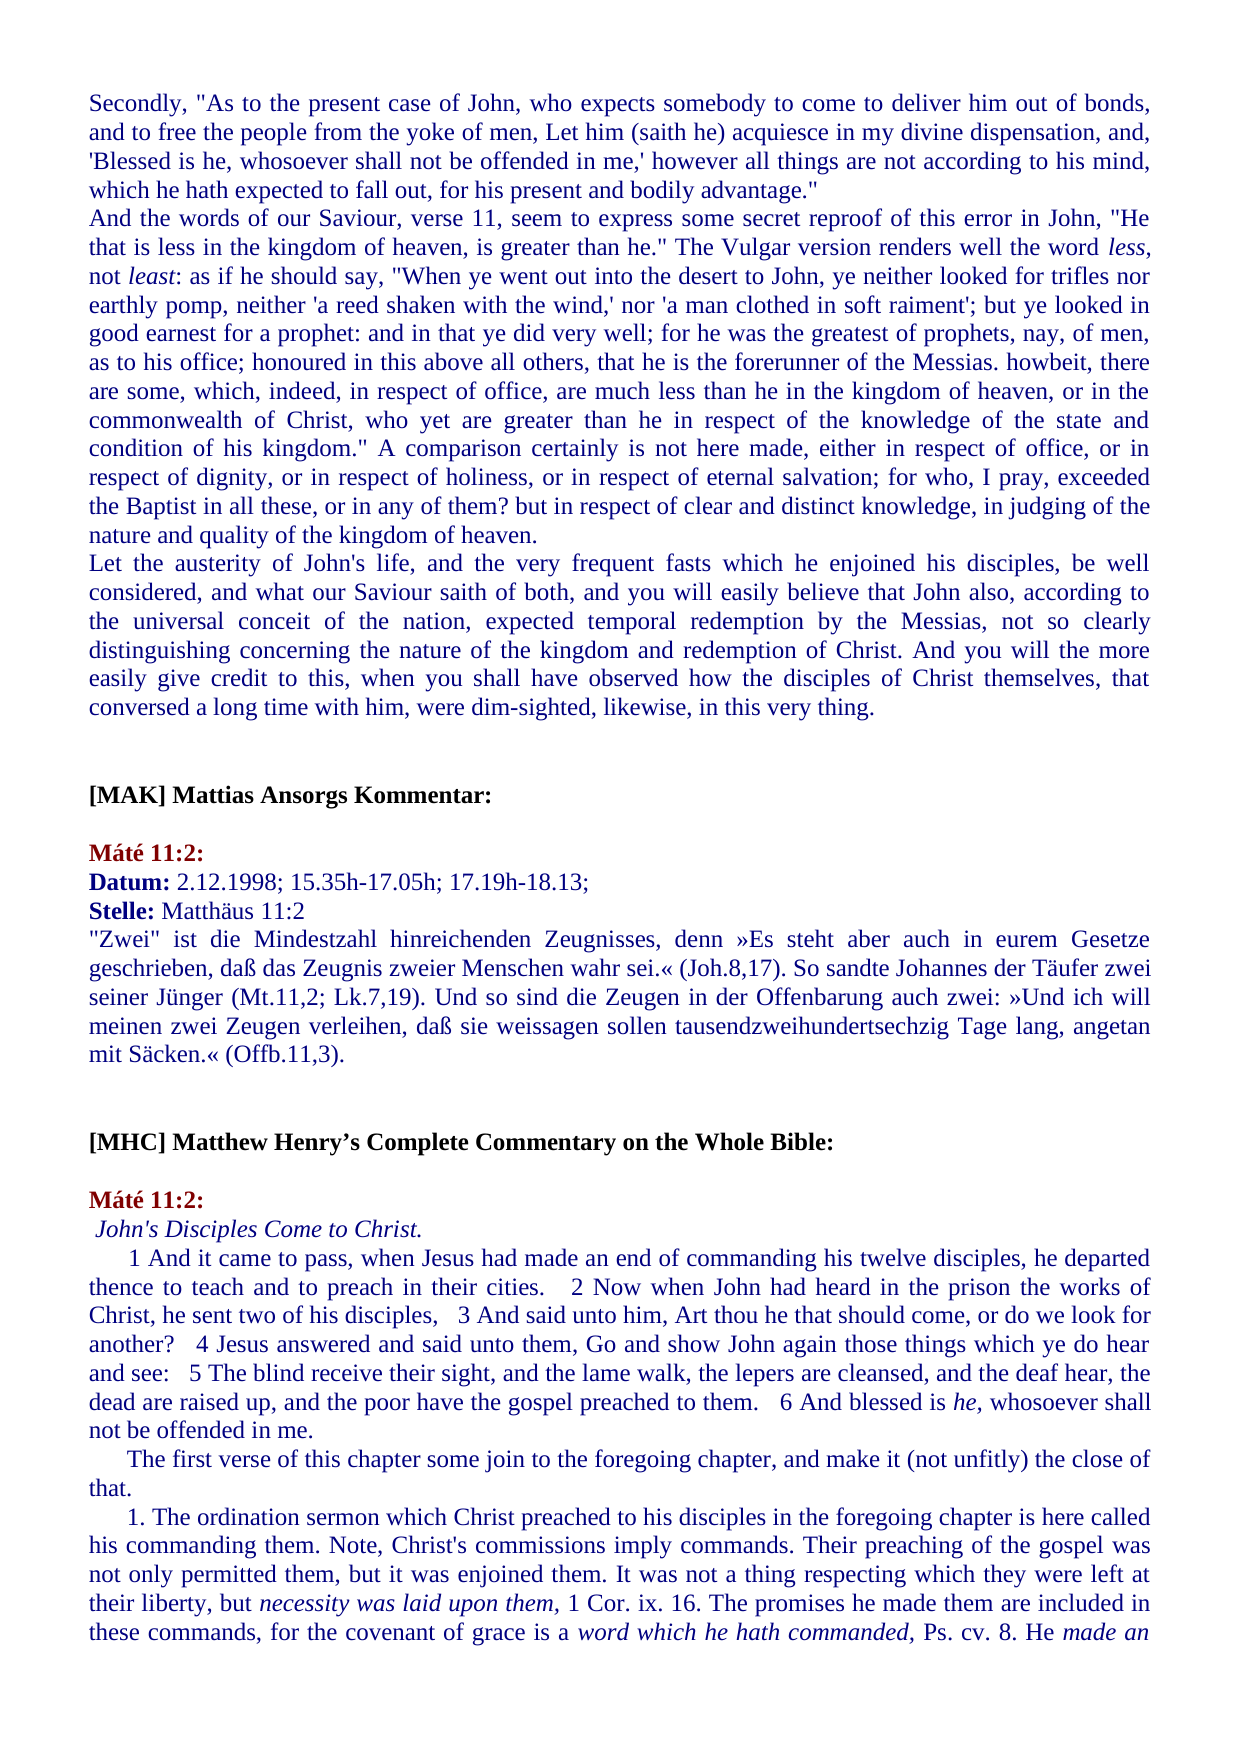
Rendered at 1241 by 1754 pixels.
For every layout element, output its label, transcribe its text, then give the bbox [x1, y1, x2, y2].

text 1 And it came to pass, when Jesus had made an end of commanding his twelve disciples, he departed thence to teach and to preach in their cities. 2 Now when John had heard in the prison the works of Christ, he sent two of his disciples, 3 And said unto him, Art thou he that should come, or do we look for another? 4 Jesus answered and said unto them, Go and show John again those things which ye do hear and see: 5 The blind receive their sight, and the lame walk, the lepers are cleansed, and the deaf hear, the dead are raised up, and the poor have the gospel preached to them. 6 And blessed is he, whosoever shall not be offended in me. [88, 1243, 1152, 1444]
text Datum: 2.12.1998; 15.35h-17.05h; 17.19h-18.13; Stelle: Matthäus 11:2 "Zwei" ist die Mindestzahl hinreichenden Zeugnisses, denn »Es steht aber auch in eurem Gesetze geschrieben, daß das Zeugnis zweier Menschen wahr sei.« (Joh.8,17). So sandte Johannes der Täufer zwei seiner Jünger (Mt.11,2; Lk.7,19). Und so sind die Zeugen in der Offenbarung auch zwei: »Und ich will meinen zwei Zeugen verleihen, daß sie weissagen sollen tausendzweihundertsechzig Tage lang, angetan mit Säcken.« (Offb.11,3). [88, 867, 1152, 1068]
text [MHC] Matthew Henry’s Complete Commentary on the Whole Bible: [88, 1127, 1152, 1156]
text 1. The ordination sermon which Christ preached to his disciples in the foregoing chapter is here called his commanding them. Note, Christ's commissions imply commands. Their preaching of the gospel was not only permitted them, but it was enjoined them. It was not a thing respecting which they were left at their liberty, but necessity was laid upon them, 1 Cor. ix. 16. The promises he made them are included in these commands, for the covenant of grace is a word which he hath commanded, Ps. cv. 8. He made an [88, 1502, 1152, 1646]
text And the words of our Saviour, verse 11, seem to express some secret reproof of this error in John, "He that is less in the kingdom of heaven, is greater than he." The Vulgar version renders well the word less, not least: as if he should say, "When ye went out into the desert to John, ye neither looked for trifles nor earthly pomp, neither 'a reed shaken with the wind,' nor 'a man clothed in soft raiment'; but ye looked in good earnest for a prophet: and in that ye did very well; for he was the greatest of prophets, nay, of men, as to his office; honoured in this above all others, that he is the forerunner of the Messias. howbeit, there are some, which, indeed, in respect of office, are much less than he in the kingdom of heaven, or in the commonwealth of Christ, who yet are greater than he in respect of the knowledge of the state and condition of his kingdom." A comparison certainly is not here made, either in respect of office, or in respect of dignity, or in respect of holiness, or in respect of eternal salvation; for who, I pray, exceeded the Baptist in all these, or in any of them? but in respect of clear and distinct knowledge, in judging of the nature and quality of the kingdom of heaven. [88, 203, 1152, 548]
text [MAK] Mattias Ansorgs Kommentar: [88, 780, 1152, 809]
text John's Disciples Come to Christ. [88, 1214, 1152, 1243]
text Máté 11:2: [88, 838, 1152, 867]
text Let the austerity of John's life, and the very frequent fasts which he enjoined his disciples, be well considered, and what our Saviour saith of both, and you will easily believe that John also, according to the universal conceit of the nation, expected temporal redemption by the Messias, not so clearly distinguishing concerning the nature of the kingdom and redemption of Christ. And you will the more easily give credit to this, when you shall have observed how the disciples of Christ themselves, that conversed a long time with him, were dim-sighted, likewise, in this very thing. [88, 548, 1152, 721]
text Máté 11:2: [88, 1186, 1152, 1214]
text Secondly, "As to the present case of John, who expects somebody to come to deliver him out of bonds, and to free the people from the yoke of men, Let him (saith he) acquiesce in my divine dispensation, and, 'Blessed is he, whosoever shall not be offended in me,' however all things are not according to his mind, which he hath expected to fall out, for his present and bodily advantage." [88, 88, 1152, 203]
text The first verse of this chapter some join to the foregoing chapter, and make it (not unfitly) the close of that. [88, 1444, 1152, 1502]
